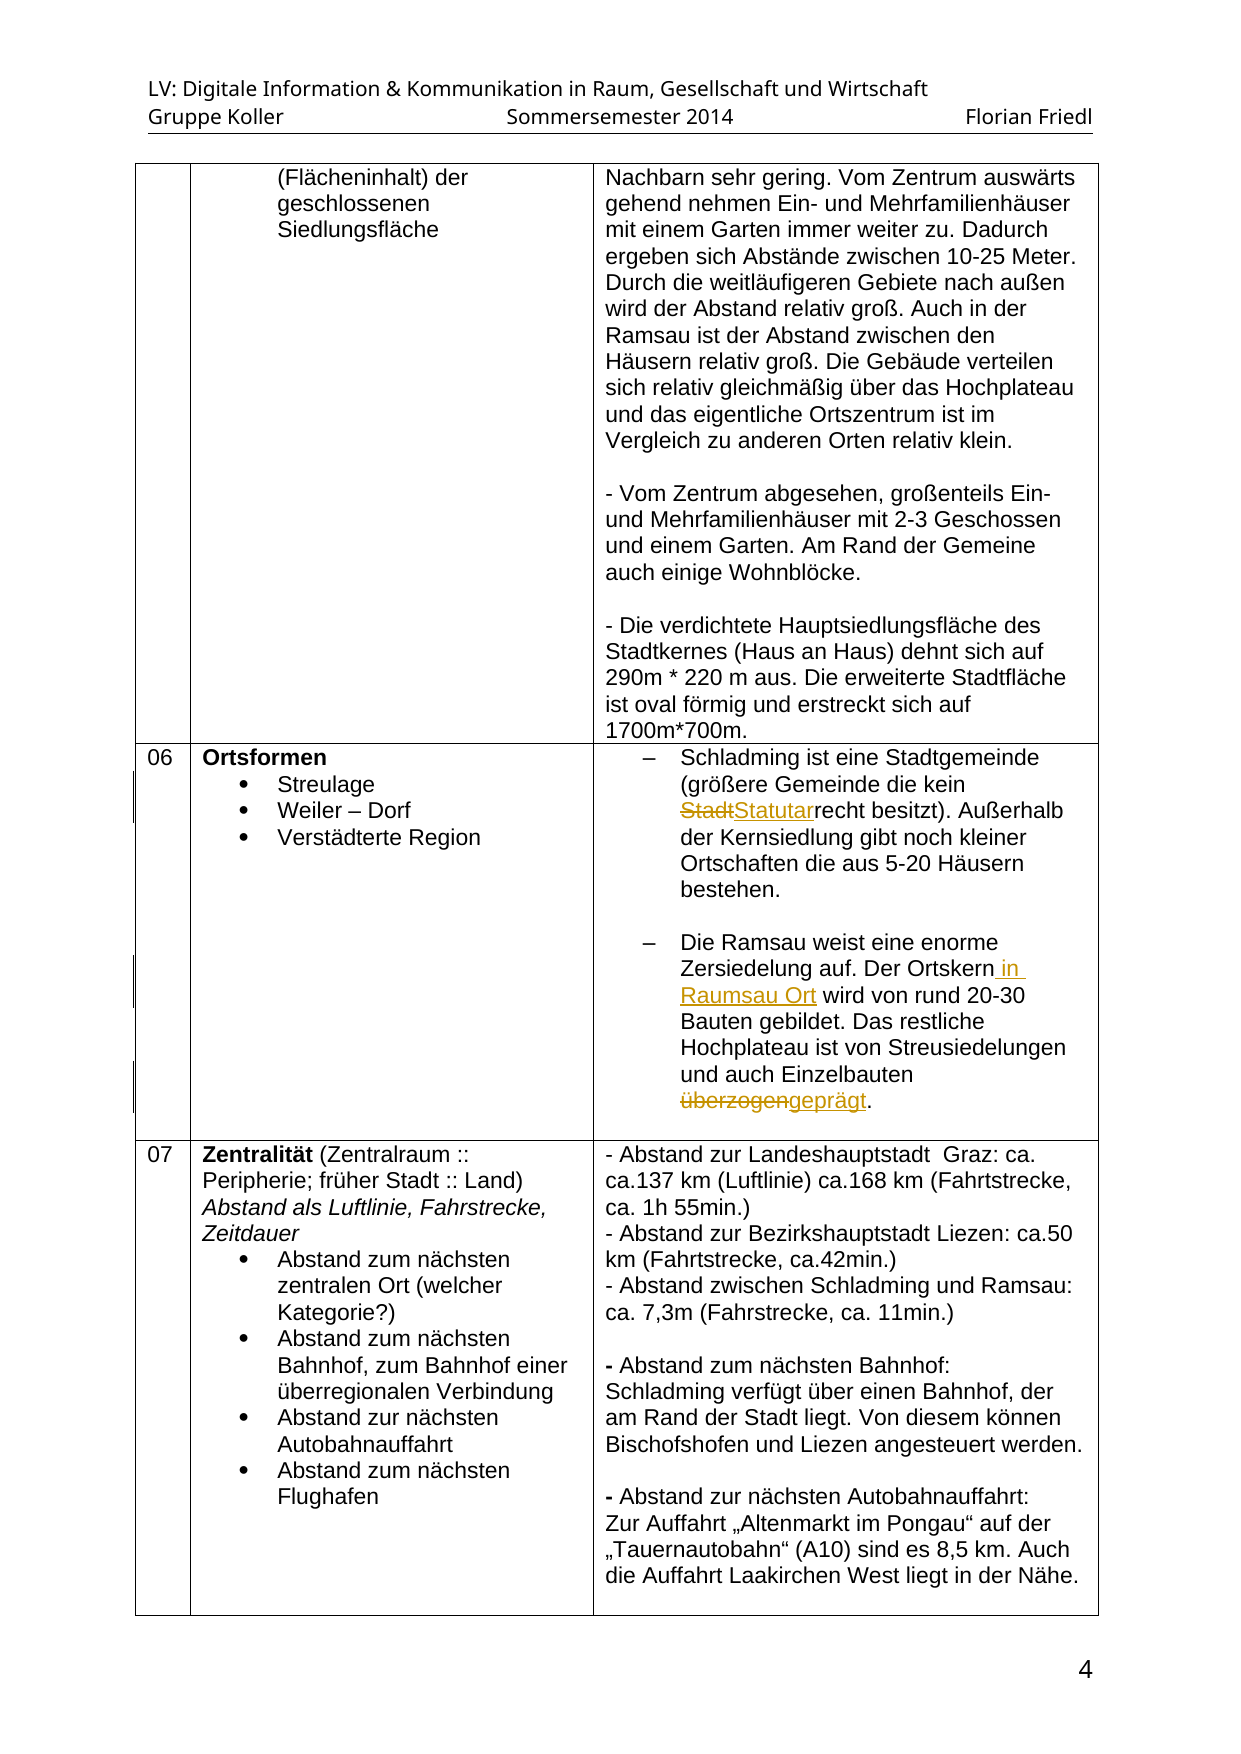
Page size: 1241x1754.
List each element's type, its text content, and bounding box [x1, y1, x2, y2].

table_cell Schladming ist eine Stadtgemeinde (größere Gemeinde die kein Statutarrecht besitzt). Außerhalb der Kernsiedlung gibt noch kleiner Ortschaften die aus 5-20 Häusern bestehen. Die Ramsau weist eine enorme Zersiedelung auf. Der Ortskern in Raumsau Ort wird von rund 20-30 Bauten gebildet. Das restliche Hochplateau ist von Streusiedelungen und auch Einzelbauten geprägt. [594, 744, 1098, 1140]
table_cell Nachbarn sehr gering. Vom Zentrum auswärts gehend nehmen Ein- und Mehrfamilienhäuser mit einem Garten immer weiter zu. Dadurch ergeben sich Abstände zwischen 10-25 Meter. Durch die weitläufigeren Gebiete nach außen wird der Abstand relativ groß. Auch in der Ramsau ist der Abstand zwischen den Häusern relativ groß. Die Gebäude verteilen sich relativ gleichmäßig über das Hochplateau und das eigentliche Ortszentrum ist im Vergleich zu anderen Orten relativ klein. - Vom Zentrum abgesehen, großenteils Ein- und Mehrfamilienhäuser mit 2-3 Geschossen und einem Garten. Am Rand der Gemeine auch einige Wohnblöcke. - Die verdichtete Hauptsiedlungsfläche des Stadtkernes (Haus an Haus) dehnt sich auf 290m * 220 m aus. Die erweiterte Stadtfläche ist oval förmig und erstreckt sich auf 1700m*700m. [594, 164, 1098, 743]
table_cell 06 [136, 744, 190, 1140]
table_cell Ortsformen Streulage Weiler – Dorf Verstädterte Region [191, 744, 593, 1140]
table_cell [136, 164, 190, 743]
table_cell - Abstand zur Landeshauptstadt Graz: ca. ca.137 km (Luftlinie) ca.168 km (Fahrtstrecke, ca. 1h 55min.) - Abstand zur Bezirkshauptstadt Liezen: ca.50 km (Fahrtstrecke, ca.42min.) - Abstand zwischen Schladming und Ramsau: ca. 7,3m (Fahrstrecke, ca. 11min.) - Abstand zum nächsten Bahnhof: Schladming verfügt über einen Bahnhof, der am Rand der Stadt liegt. Von diesem können Bischofshofen und Liezen angesteuert werden. - Abstand zur nächsten Autobahnauffahrt: Zur Auffahrt „Altenmarkt im Pongau“ auf der „Tauernautobahn“ (A10) sind es 8,5 km. Auch die Auffahrt Laakirchen West liegt in der Nähe. [594, 1141, 1098, 1615]
table_cell (Flächeninhalt) der geschlossenen Siedlungsfläche [191, 164, 593, 743]
table_cell Zentralität (Zentralraum :: Peripherie; früher Stadt :: Land) Abstand als Luftlinie, Fahrstrecke, Zeitdauer Abstand zum nächsten zentralen Ort (welcher Kategorie?) Abstand zum nächsten Bahnhof, zum Bahnhof einer überregionalen Verbindung Abstand zur nächsten Autobahnauffahrt Abstand zum nächsten Flughafen [191, 1141, 593, 1615]
table_cell 07 [136, 1141, 190, 1615]
